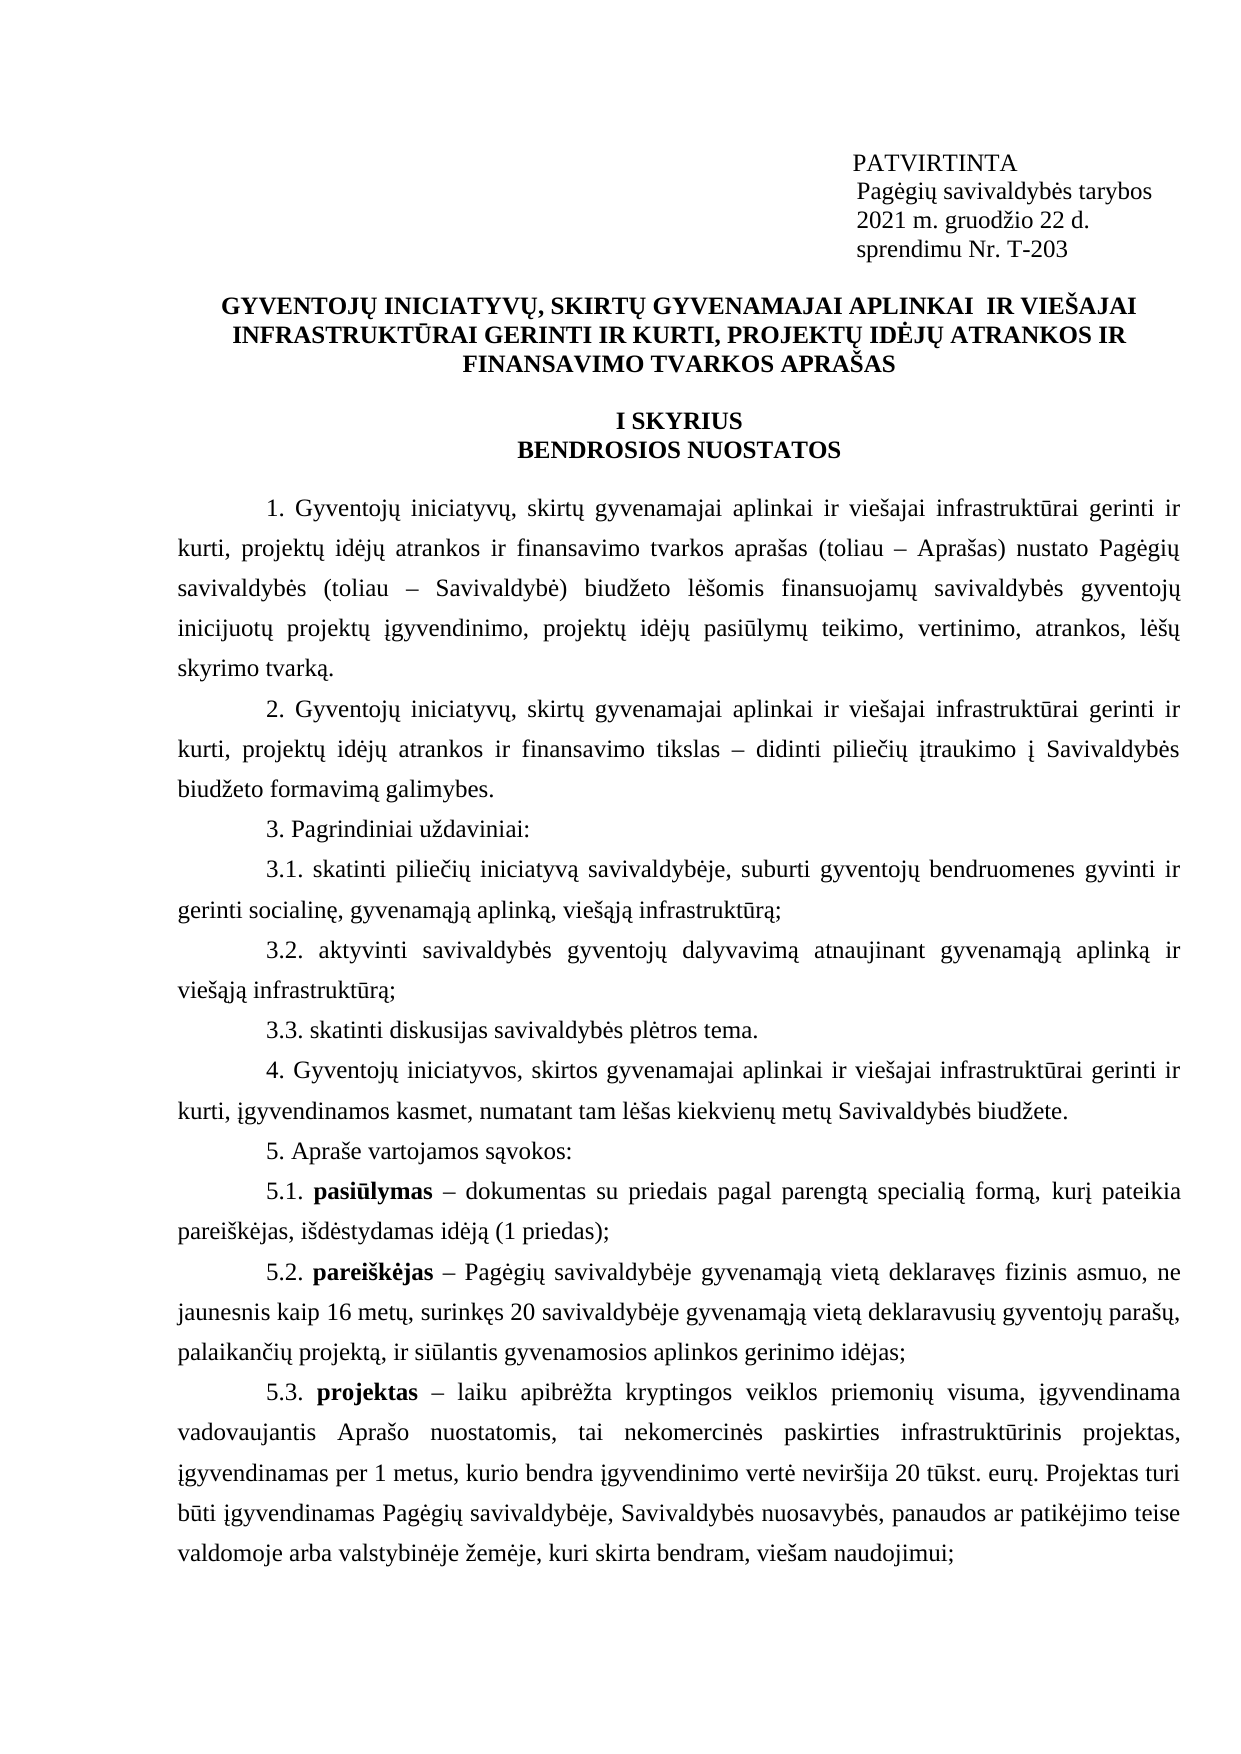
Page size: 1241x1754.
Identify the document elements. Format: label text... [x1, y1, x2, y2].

text sprendimu Nr. T-203 [856, 234, 1181, 263]
text 5.1. pasiūlymas – dokumentas su priedais pagal parengtą specialią formą, kurį pateikia pareiškėjas, išdėstydamas idėją (1 priedas); [177, 1176, 1181, 1245]
text 5.2. pareiškėjas – Pagėgių savivaldybėje gyvenamąją vietą deklaravęs fizinis asmuo, ne jaunesnis kaip 16 metų, surinkęs 20 savivaldybėje gyvenamąją vietą deklaravusių gyventojų parašų, palaikančių projektą, ir siūlantis gyvenamosios aplinkos gerinimo idėjas; [177, 1257, 1181, 1366]
text 5. Apraše vartojamos sąvokos: [177, 1136, 1181, 1165]
text 3. Pagrindiniai uždaviniai: [177, 814, 1181, 843]
text 3.3. skatinti diskusijas savivaldybės plėtros tema. [177, 1015, 1181, 1044]
text BENDROSIOS NUOSTATOS [177, 435, 1181, 464]
text 3.1. skatinti piliečių iniciatyvą savivaldybėje, suburti gyventojų bendruomenes gyvinti ir gerinti socialinę, gyvenamąją aplinką, viešąją infrastruktūrą; [177, 854, 1181, 923]
text Pagėgių savivaldybės tarybos [856, 176, 1181, 205]
text 1. Gyventojų iniciatyvų, skirtų gyvenamajai aplinkai ir viešajai infrastruktūrai gerinti ir kurti, projektų idėjų atrankos ir finansavimo tvarkos aprašas (toliau – Aprašas) nustato Pagėgių savivaldybės (toliau – Savivaldybė) biudžeto lėšomis finansuojamų savivaldybės gyventojų inicijuotų projektų įgyvendinimo, projektų idėjų pasiūlymų teikimo, vertinimo, atrankos, lėšų skyrimo tvarką. [177, 493, 1181, 682]
text 4. Gyventojų iniciatyvos, skirtos gyvenamajai aplinkai ir viešajai infrastruktūrai gerinti ir kurti, įgyvendinamos kasmet, numatant tam lėšas kiekvienų metų Savivaldybės biudžete. [177, 1056, 1181, 1124]
text 2. Gyventojų iniciatyvų, skirtų gyvenamajai aplinkai ir viešajai infrastruktūrai gerinti ir kurti, projektų idėjų atrankos ir finansavimo tikslas – didinti piliečių įtraukimo į Savivaldybės biudžeto formavimą galimybes. [177, 694, 1181, 803]
text 5.3. projektas – laiku apibrėžta kryptingos veiklos priemonių visuma, įgyvendinama vadovaujantis Aprašo nuostatomis, tai nekomercinės paskirties infrastruktūrinis projektas, įgyvendinamas per 1 metus, kurio bendra įgyvendinimo vertė neviršija 20 tūkst. eurų. Projektas turi būti įgyvendinamas Pagėgių savivaldybėje, Savivaldybės nuosavybės, panaudos ar patikėjimo teise valdomoje arba valstybinėje žemėje, kuri skirta bendram, viešam naudojimui; [177, 1377, 1181, 1567]
text I SKYRIUS [177, 406, 1181, 435]
text 3.2. aktyvinti savivaldybės gyventojų dalyvavimą atnaujinant gyvenamąją aplinką ir viešąją infrastruktūrą; [177, 935, 1181, 1004]
text PATVIRTINTA [852, 148, 1181, 176]
text GYVENTOJŲ INICIATYVŲ, SKIRTŲ GYVENAMAJAI APLINKAI IR VIEŠAJAI INFRASTRUKTŪRAI GERINTI IR KURTI, PROJEKTŲ IDĖJŲ ATRANKOS IR FINANSAVIMO TVARKOS APRAŠAS [177, 291, 1181, 378]
text 2021 m. gruodžio 22 d. [856, 205, 1181, 234]
